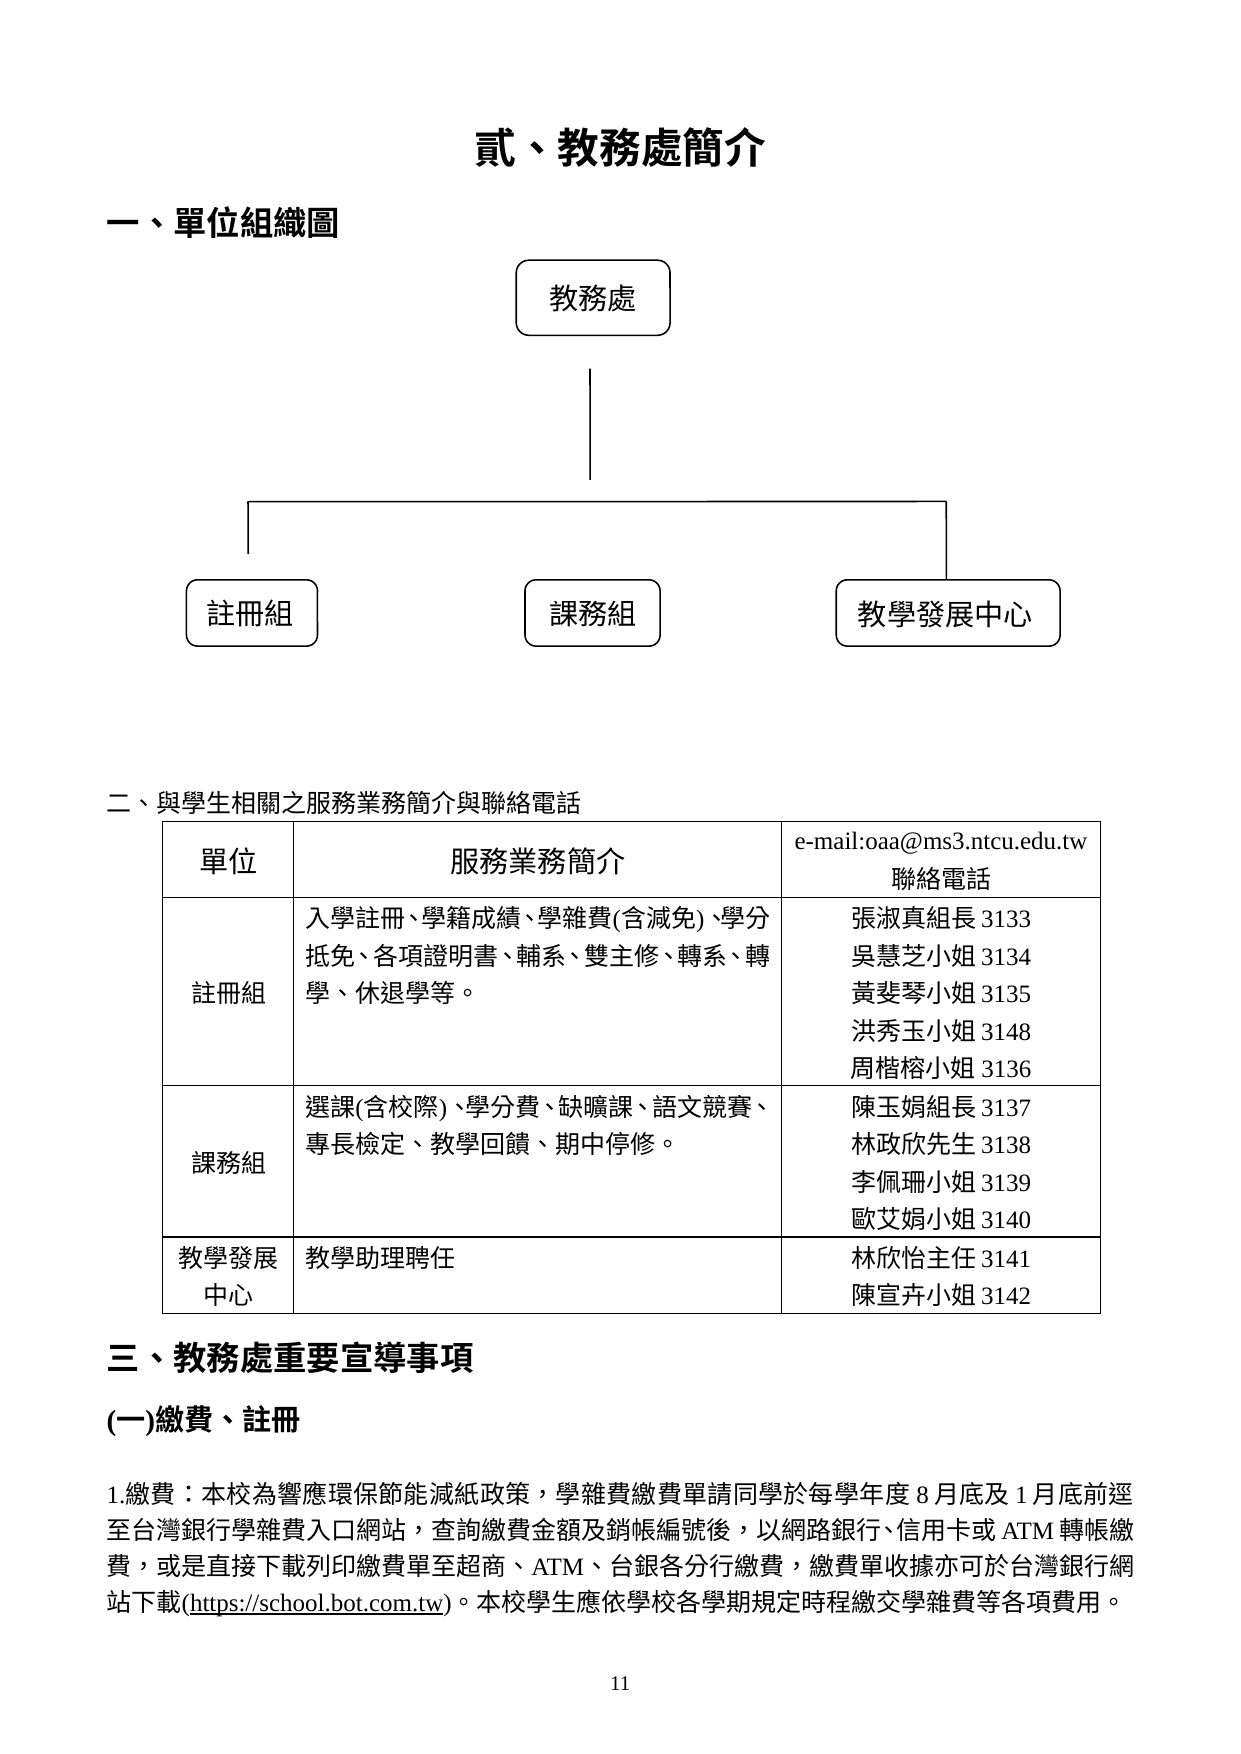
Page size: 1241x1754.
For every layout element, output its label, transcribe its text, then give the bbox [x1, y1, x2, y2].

table_cell 課務組 [163, 1086, 293, 1236]
table_cell 教學發展中心 [163, 1238, 293, 1312]
table_header e-mail:oaa@ms3.ntcu.edu.tw 聯絡電話 [782, 822, 1100, 897]
text 一、單位組織圖 [106, 183, 1134, 258]
text 二、與學生相關之服務業務簡介與聯絡電話 [106, 783, 1134, 821]
table_cell 陳玉娟組長3137 林政欣先生3138 李佩珊小姐3139 歐艾娟小姐3140 [782, 1086, 1100, 1236]
text 1.繳費：本校為響應環保節能減紙政策，學雜費繳費單請同學於每學年度8月底及1月底前逕至台灣銀行學雜費入口網站，查詢繳費金額及銷帳編號後，以網路銀行、信用卡或ATM轉帳繳費，或是直接下載列印繳費單至超商、ATM、台銀各分行繳費，繳費單收據亦可於台灣銀行網站下載(https://school.bot.com.tw)。本校學生應依學校各學期規定時程繳交學雜費等各項費用。 [106, 1474, 1134, 1619]
text 教務處 [549, 284, 645, 316]
table_cell 註冊組 [163, 898, 293, 1085]
table_cell 張淑真組長3133 吳慧芝小姐3134 黃斐琴小姐3135 洪秀玉小姐3148 周楷榕小姐 3136 [782, 898, 1100, 1085]
text 貳、教務處簡介 [106, 108, 1134, 183]
text 教學發展中心 [858, 600, 1035, 629]
table_header 單位 [163, 822, 293, 897]
text 三、教務處重要宣導事項 [106, 1332, 1134, 1380]
table_cell 選課(含校際)、學分費、缺曠課、語文競賽、專長檢定、教學回饋、期中停修。 [294, 1086, 781, 1236]
text 註冊組 [206, 599, 297, 631]
table_cell 入學註冊、學籍成績、學雜費(含減免)、學分抵免、各項證明書、輔系、雙主修、轉系、轉學、休退學等。 [294, 898, 781, 1085]
table_header 服務業務簡介 [294, 822, 781, 897]
text (一)繳費、註冊 [106, 1380, 1134, 1455]
table_cell 教學助理聘任 [294, 1238, 781, 1312]
table_cell 林欣怡主任3141 陳宣卉小姐3142 [782, 1238, 1100, 1312]
text 課務組 [549, 601, 638, 630]
